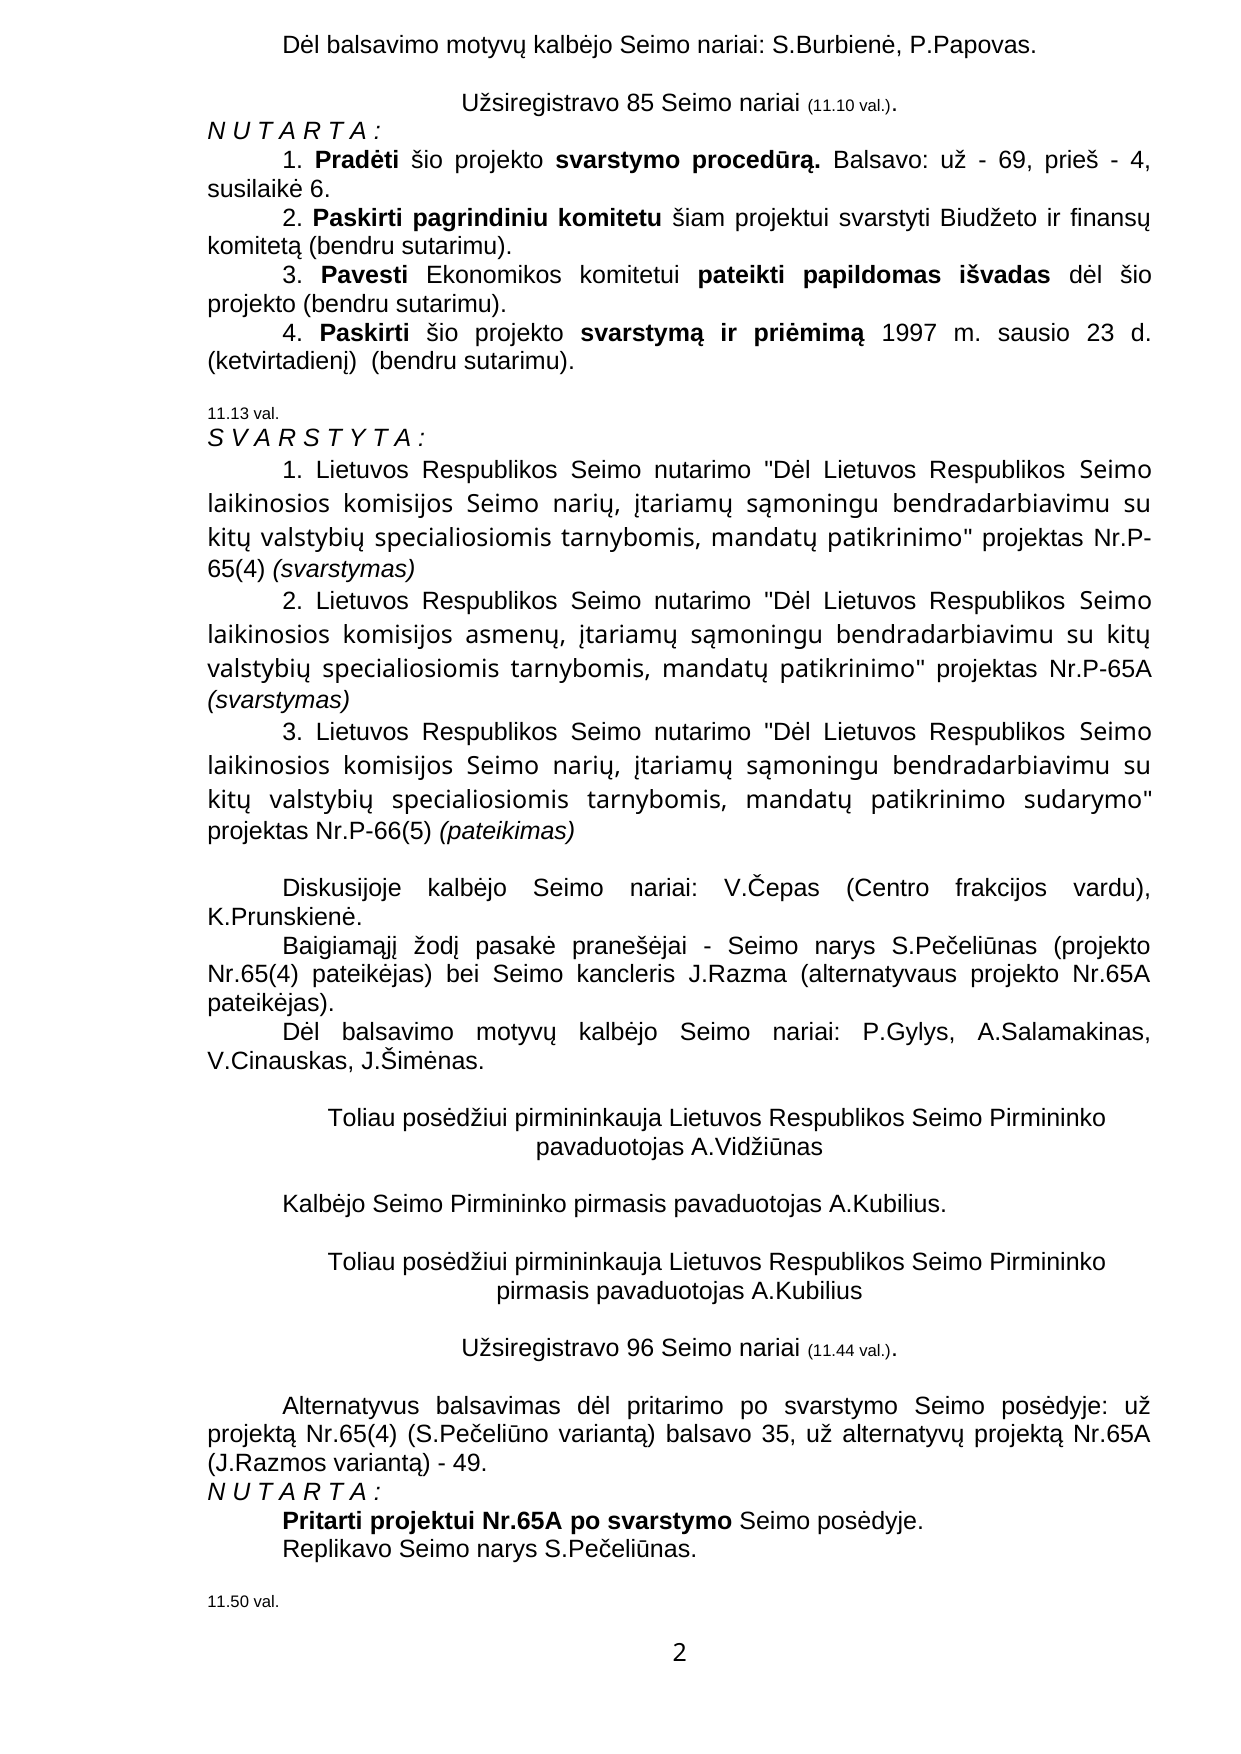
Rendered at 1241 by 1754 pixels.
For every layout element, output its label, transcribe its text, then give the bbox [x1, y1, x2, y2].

text 3. Pavesti Ekonomikos komitetui pateikti papildomas išvadas dėl šio projekto (bendru sutarimu). [207, 260, 1152, 317]
text 11.13 val. [207, 404, 1152, 423]
text 11.50 val. [207, 1592, 1152, 1611]
text N U T A R T A : [207, 116, 1152, 145]
text Diskusijoje kalbėjo Seimo nariai: V.Čepas (Centro frakcijos vardu), K.Prunskienė. [207, 873, 1152, 931]
text Baigiamąjį žodį pasakė pranešėjai - Seimo narys S.Pečeliūnas (projekto Nr.65(4) pateikėjas) bei Seimo kancleris J.Razma (alternatyvaus projekto Nr.65A pateikėjas). [207, 931, 1152, 1017]
text Pritarti projektui Nr.65A po svarstymo Seimo posėdyje. [207, 1506, 1152, 1534]
text Užsiregistravo 96 Seimo nariai (11.44 val.). [207, 1333, 1152, 1362]
text Toliau posėdžiui pirmininkauja Lietuvos Respublikos Seimo Pirmininko pavaduotojas A.Vidžiūnas [207, 1103, 1152, 1161]
text 1. Pradėti šio projekto svarstymo procedūrą. Balsavo: už - 69, prieš - 4, susilaikė 6. [207, 145, 1152, 202]
text 1. Lietuvos Respublikos Seimo nutarimo "Dėl Lietuvos Respublikos Seimo laikinosios komisijos Seimo narių, įtariamų sąmoningu bendradarbiavimu su kitų valstybių specialiosiomis tarnybomis, mandatų patikrinimo" projektas Nr.P-65(4) (svarstymas) [207, 452, 1152, 583]
text Toliau posėdžiui pirmininkauja Lietuvos Respublikos Seimo Pirmininko pirmasis pavaduotojas A.Kubilius [207, 1247, 1152, 1304]
text 4. Paskirti šio projekto svarstymą ir priėmimą 1997 m. sausio 23 d. (ketvirtadienį) (bendru sutarimu). [207, 317, 1152, 375]
text N U T A R T A : [207, 1477, 1152, 1506]
text Replikavo Seimo narys S.Pečeliūnas. [207, 1534, 1152, 1563]
text Alternatyvus balsavimas dėl pritarimo po svarstymo Seimo posėdyje: už projektą Nr.65(4) (S.Pečeliūno variantą) balsavo 35, už alternatyvų projektą Nr.65A (J.Razmos variantą) - 49. [207, 1391, 1152, 1477]
text Dėl balsavimo motyvų kalbėjo Seimo nariai: S.Burbienė, P.Papovas. [207, 30, 1152, 59]
text Užsiregistravo 85 Seimo nariai (11.10 val.). [207, 87, 1152, 116]
text 2. Lietuvos Respublikos Seimo nutarimo "Dėl Lietuvos Respublikos Seimo laikinosios komisijos asmenų, įtariamų sąmoningu bendradarbiavimu su kitų valstybių specialiosiomis tarnybomis, mandatų patikrinimo" projektas Nr.P-65A (svarstymas) [207, 583, 1152, 713]
text 3. Lietuvos Respublikos Seimo nutarimo "Dėl Lietuvos Respublikos Seimo laikinosios komisijos Seimo narių, įtariamų sąmoningu bendradarbiavimu su kitų valstybių specialiosiomis tarnybomis, mandatų patikrinimo sudarymo" projektas Nr.P-66(5) (pateikimas) [207, 713, 1152, 844]
text Dėl balsavimo motyvų kalbėjo Seimo nariai: P.Gylys, A.Salamakinas, V.Cinauskas, J.Šimėnas. [207, 1017, 1152, 1074]
text Kalbėjo Seimo Pirmininko pirmasis pavaduotojas A.Kubilius. [207, 1189, 1152, 1218]
text S V A R S T Y T A : [207, 423, 1152, 452]
text 2. Paskirti pagrindiniu komitetu šiam projektui svarstyti Biudžeto ir finansų komitetą (bendru sutarimu). [207, 202, 1152, 260]
